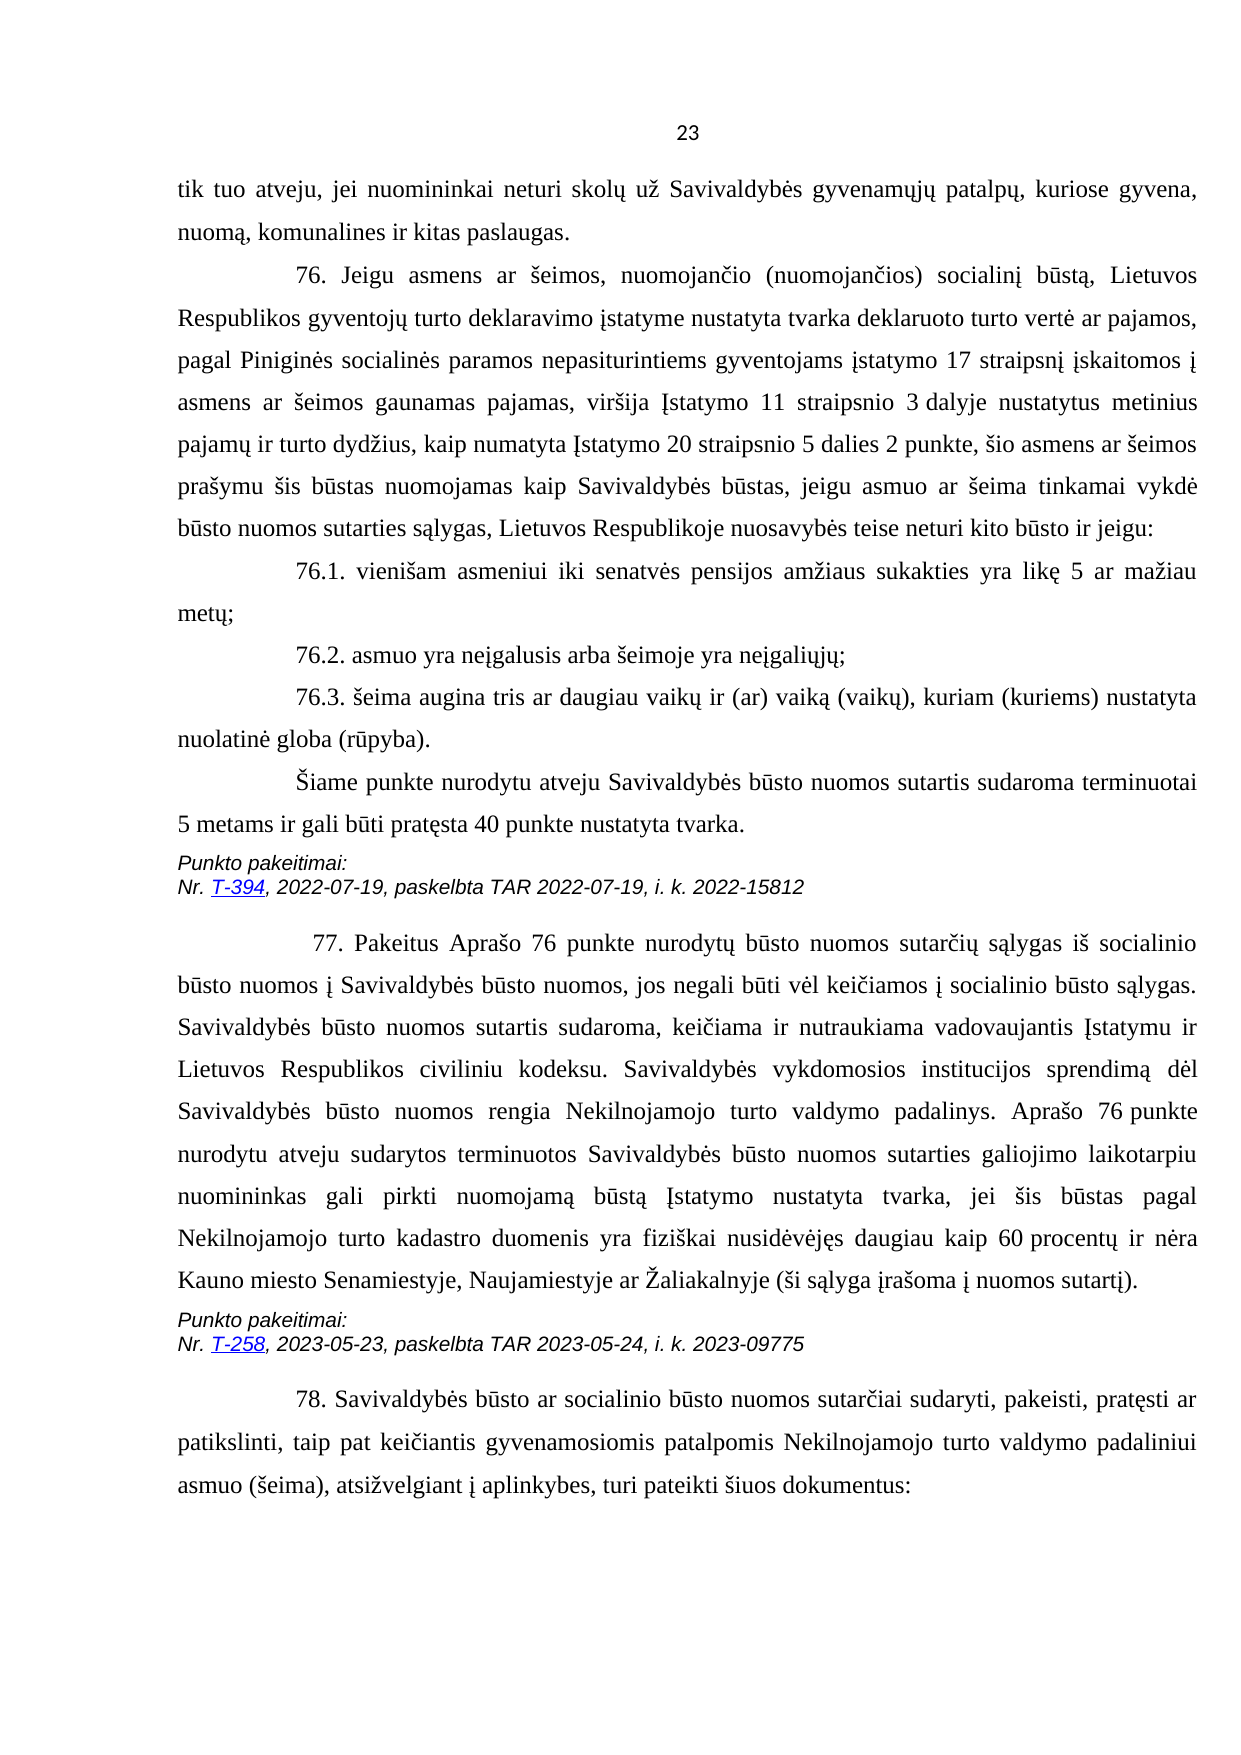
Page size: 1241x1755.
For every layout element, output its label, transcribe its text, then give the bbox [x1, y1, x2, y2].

text 76. Jeigu asmens ar šeimos, nuomojančio (nuomojančios) socialinį būstą, Lietuvos Respublikos gyventojų turto deklaravimo įstatyme nustatyta tvarka deklaruoto turto vertė ar pajamos, pagal Piniginės socialinės paramos nepasiturintiems gyventojams įstatymo 17 straipsnį įskaitomos į asmens ar šeimos gaunamas pajamas, viršija Įstatymo 11 straipsnio 3 dalyje nustatytus metinius pajamų ir turto dydžius, kaip numatyta Įstatymo 20 straipsnio 5 dalies 2 punkte, šio asmens ar šeimos prašymu šis būstas nuomojamas kaip Savivaldybės būstas, jeigu asmuo ar šeima tinkamai vykdė būsto nuomos sutarties sąlygas, Lietuvos Respublikoje nuosavybės teise neturi kito būsto ir jeigu: [177, 260, 1198, 542]
text 76.3. šeima augina tris ar daugiau vaikų ir (ar) vaiką (vaikų), kuriam (kuriems) nustatyta nuolatinė globa (rūpyba). [177, 682, 1198, 753]
text Nr. T-394, 2022-07-19, paskelbta TAR 2022-07-19, i. k. 2022-15812 [177, 875, 1198, 899]
text Punkto pakeitimai: [177, 851, 1198, 875]
text 76.2. asmuo yra neįgalusis arba šeimoje yra neįgaliųjų; [177, 640, 1198, 669]
text 78. Savivaldybės būsto ar socialinio būsto nuomos sutarčiai sudaryti, pakeisti, pratęsti ar patikslinti, taip pat keičiantis gyvenamosiomis patalpomis Nekilnojamojo turto valdymo padaliniui asmuo (šeima), atsižvelgiant į aplinkybes, turi pateikti šiuos dokumentus: [177, 1384, 1198, 1499]
text tik tuo atveju, jei nuomininkai neturi skolų už Savivaldybės gyvenamųjų patalpų, kuriose gyvena, nuomą, komunalines ir kitas paslaugas. [177, 174, 1198, 246]
text Punkto pakeitimai: [177, 1307, 1198, 1331]
text Nr. T-258, 2023-05-23, paskelbta TAR 2023-05-24, i. k. 2023-09775 [177, 1331, 1198, 1355]
text 77. Pakeitus Aprašo 76 punkte nurodytų būsto nuomos sutarčių sąlygas iš socialinio būsto nuomos į Savivaldybės būsto nuomos, jos negali būti vėl keičiamos į socialinio būsto sąlygas. Savivaldybės būsto nuomos sutartis sudaroma, keičiama ir nutraukiama vadovaujantis Įstatymu ir Lietuvos Respublikos civiliniu kodeksu. Savivaldybės vykdomosios institucijos sprendimą dėl Savivaldybės būsto nuomos rengia Nekilnojamojo turto valdymo padalinys. Aprašo 76 punkte nurodytu atveju sudarytos terminuotos Savivaldybės būsto nuomos sutarties galiojimo laikotarpiu nuomininkas gali pirkti nuomojamą būstą Įstatymo nustatyta tvarka, jei šis būstas pagal Nekilnojamojo turto kadastro duomenis yra fiziškai nusidėvėjęs daugiau kaip 60 procentų ir nėra Kauno miesto Senamiestyje, Naujamiestyje ar Žaliakalnyje (ši sąlyga įrašoma į nuomos sutartį). [177, 928, 1198, 1294]
text 76.1. vienišam asmeniui iki senatvės pensijos amžiaus sukakties yra likę 5 ar mažiau metų; [177, 556, 1198, 627]
text Šiame punkte nurodytu atveju Savivaldybės būsto nuomos sutartis sudaroma terminuotai 5 metams ir gali būti pratęsta 40 punkte nustatyta tvarka. [177, 767, 1198, 838]
